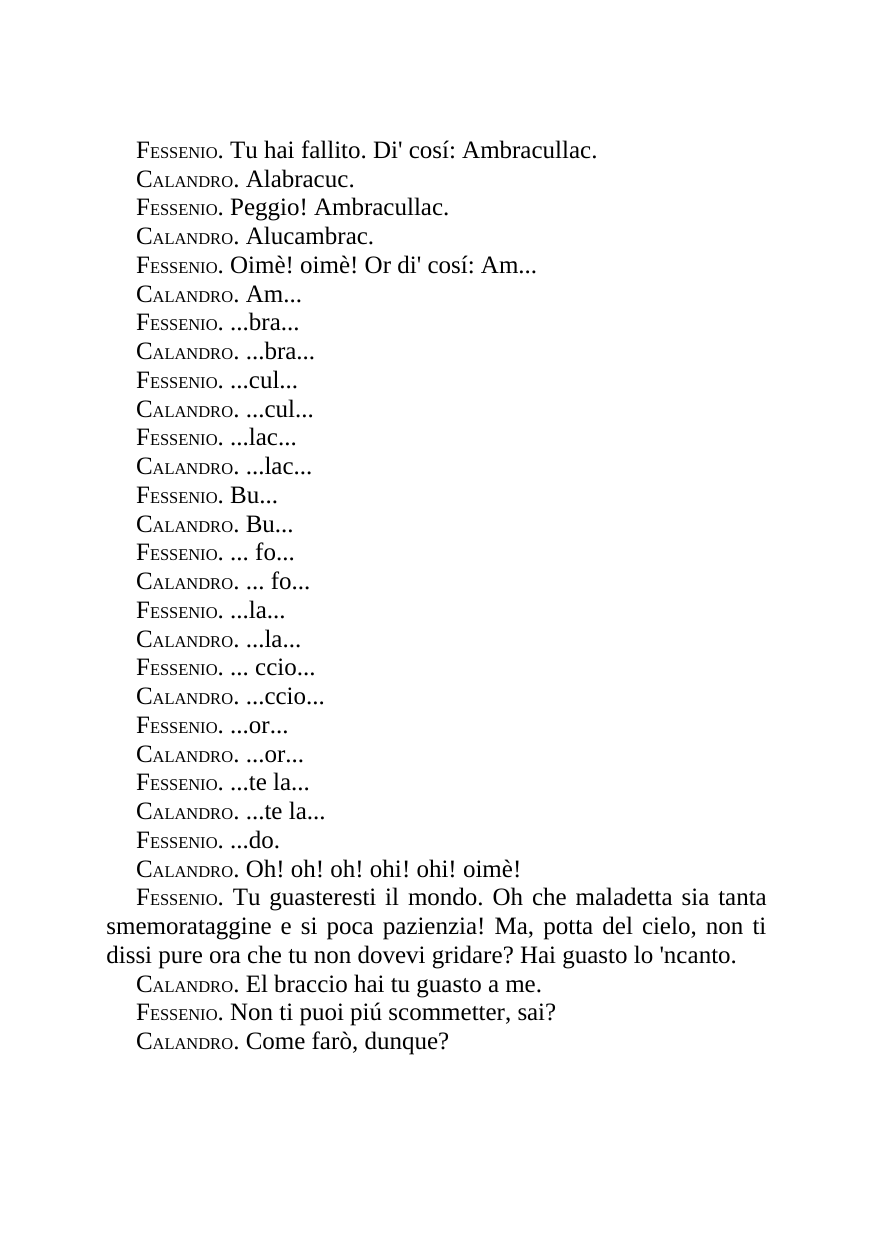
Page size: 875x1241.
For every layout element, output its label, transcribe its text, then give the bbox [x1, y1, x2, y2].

text Calandro. Oh! oh! oh! ohi! ohi! oimè! [106, 854, 768, 882]
text Calandro. ...lac... [106, 451, 768, 480]
text Fessenio. Bu... [106, 480, 768, 509]
text Calandro. ...la... [106, 624, 768, 652]
text Calandro. ...or... [106, 739, 768, 767]
text Fessenio. Non ti puoi piú scommetter, sai? [106, 997, 768, 1026]
text Fessenio. ...la... [106, 595, 768, 624]
text Fessenio. ...do. [106, 825, 768, 854]
text Fessenio. Oimè! oimè! Or di' cosí: Am... [106, 250, 768, 279]
text Calandro. ...te la... [106, 796, 768, 825]
text Calandro. El braccio hai tu guasto a me. [106, 969, 768, 997]
text Fessenio. ... fo... [106, 537, 768, 566]
text Fessenio. Tu guasteresti il mondo. Oh che maladetta sia tanta smemorataggine e si poca pazienzia! Ma, potta del cielo, non ti dissi pure ora che tu non dovevi gridare? Hai guasto lo 'ncanto. [106, 882, 768, 969]
text Calandro. ...ccio... [106, 681, 768, 710]
text Fessenio. ...cul... [106, 365, 768, 394]
text Calandro. Am... [106, 279, 768, 307]
text Calandro. ...bra... [106, 336, 768, 365]
text Calandro. Come farò, dunque? [106, 1026, 768, 1055]
text Calandro. ... fo... [106, 566, 768, 595]
text Fessenio. ...lac... [106, 422, 768, 451]
text Calandro. Alabracuc. [106, 164, 768, 192]
text Fessenio. ... ccio... [106, 652, 768, 681]
text Fessenio. ...te la... [106, 767, 768, 796]
text Fessenio. ...or... [106, 710, 768, 739]
text Fessenio. Peggio! Ambracullac. [106, 192, 768, 221]
text Fessenio. Tu hai fallito. Di' cosí: Ambracullac. [106, 135, 768, 164]
text Fessenio. ...bra... [106, 307, 768, 336]
text Calandro. Alucambrac. [106, 221, 768, 250]
text Calandro. Bu... [106, 509, 768, 537]
text Calandro. ...cul... [106, 394, 768, 422]
